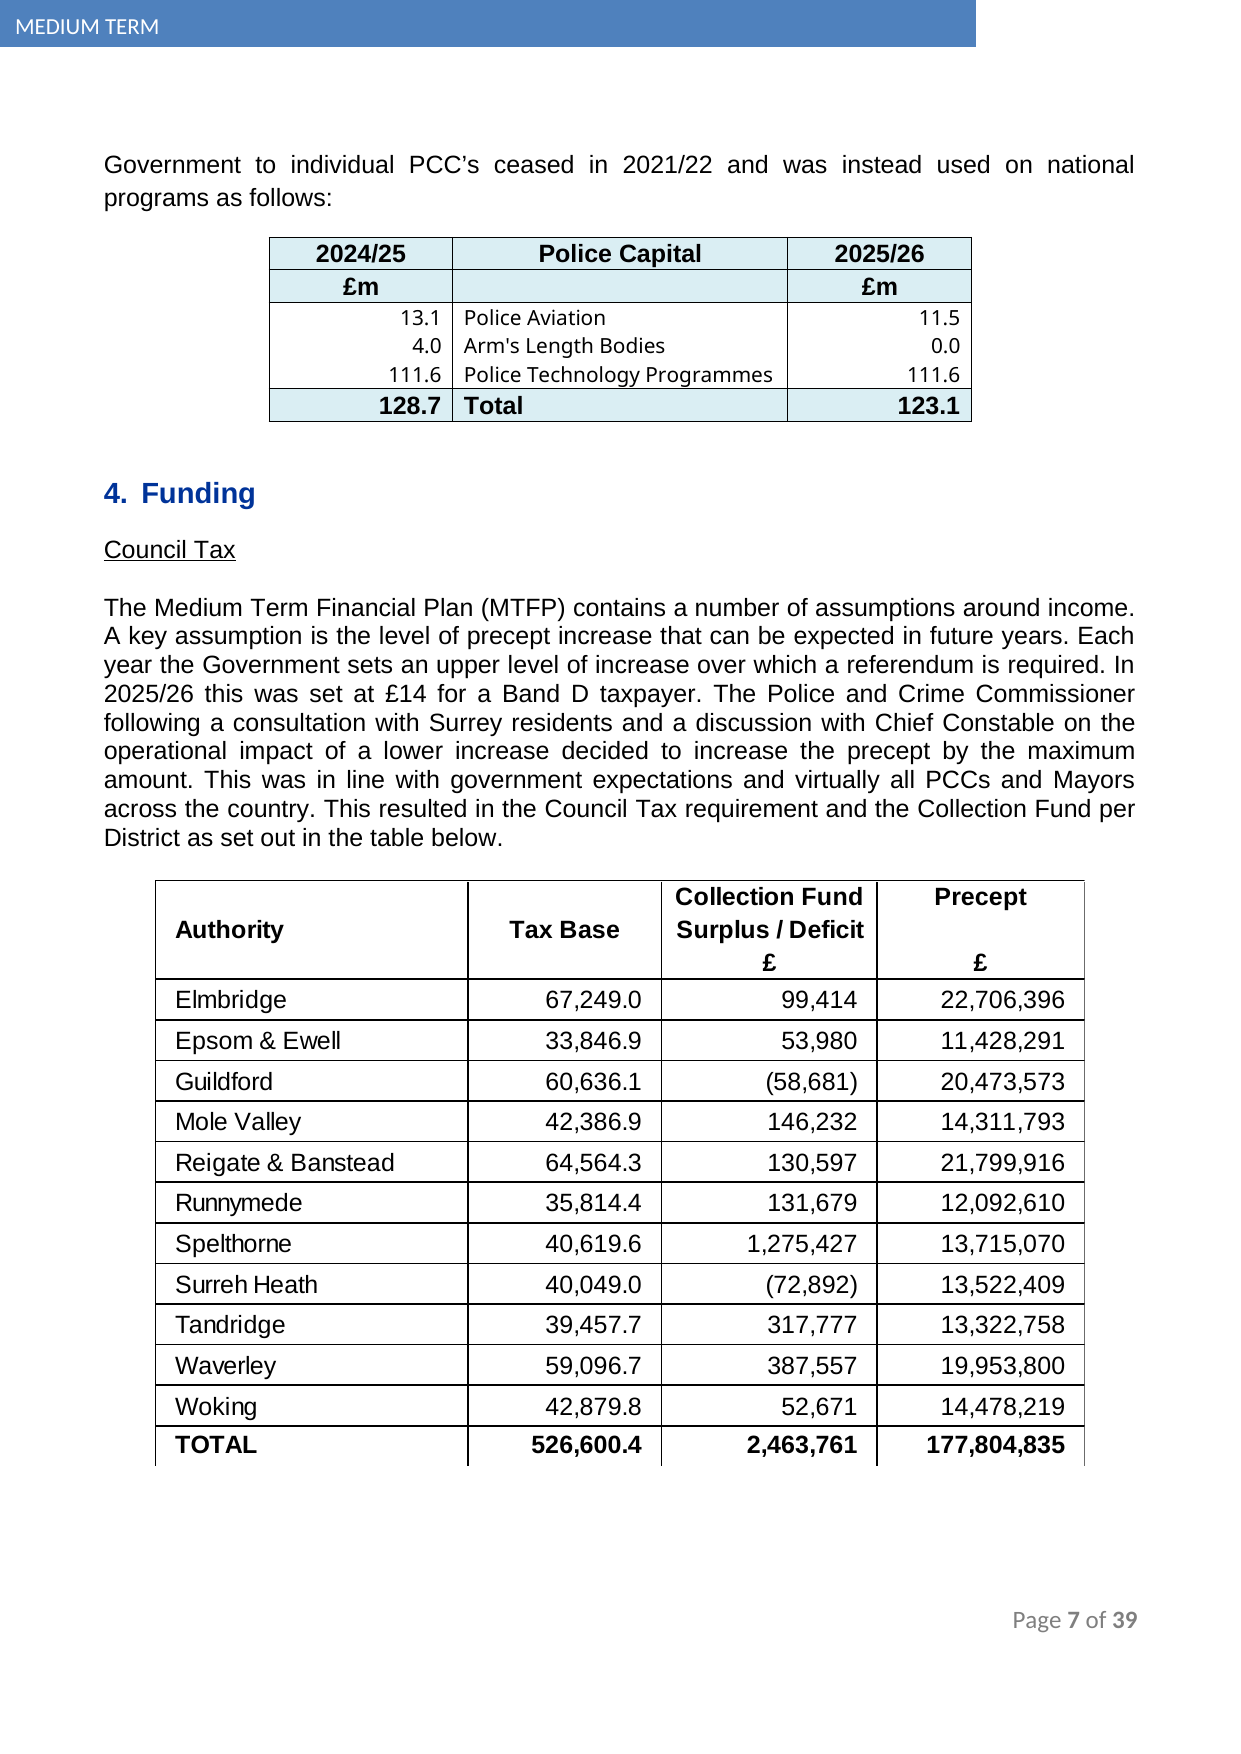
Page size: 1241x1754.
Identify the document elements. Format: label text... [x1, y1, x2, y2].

list Funding [103, 476, 1137, 509]
table_cell 128.7 [270, 389, 452, 421]
table_cell £m [270, 270, 452, 302]
table_cell 4.0 [270, 331, 452, 360]
text Government to individual PCC’s ceased in 2021/22 and was instead used on national programs as follows: [103, 150, 1137, 212]
table_cell Arm's Length Bodies [453, 331, 787, 360]
table_header 2025/26 [788, 238, 971, 269]
table_cell Police Technology Programmes [453, 360, 787, 388]
table_cell 123.1 [788, 389, 971, 421]
table_cell 0.0 [788, 331, 971, 360]
table_cell [453, 270, 787, 302]
table_cell 11.5 [788, 303, 971, 331]
table_cell 13.1 [270, 303, 452, 331]
table_header 2024/25 [270, 238, 452, 269]
table_header Police Capital [453, 238, 787, 269]
table_cell 111.6 [788, 360, 971, 388]
text Council Tax [103, 535, 1137, 564]
table_cell 111.6 [270, 360, 452, 388]
text The Medium Term Financial Plan (MTFP) contains a number of assumptions around income. A key assumption is the level of precept increase that can be expected in future years. Each year the Government sets an upper level of increase over which a referendum is required. In 2025/26 this was set at £14 for a Band D taxpayer. The Police and Crime Commissioner following a consultation with Surrey residents and a discussion with Chief Constable on the operational impact of a lower increase decided to increase the precept by the maximum amount. This was in line with government expectations and virtually all PCCs and Mayors across the country. This resulted in the Council Tax requirement and the Collection Fund per District as set out in the table below. [103, 592, 1137, 851]
table_cell Total [453, 389, 787, 421]
table_cell Police Aviation [453, 303, 787, 331]
table_cell £m [788, 270, 971, 302]
